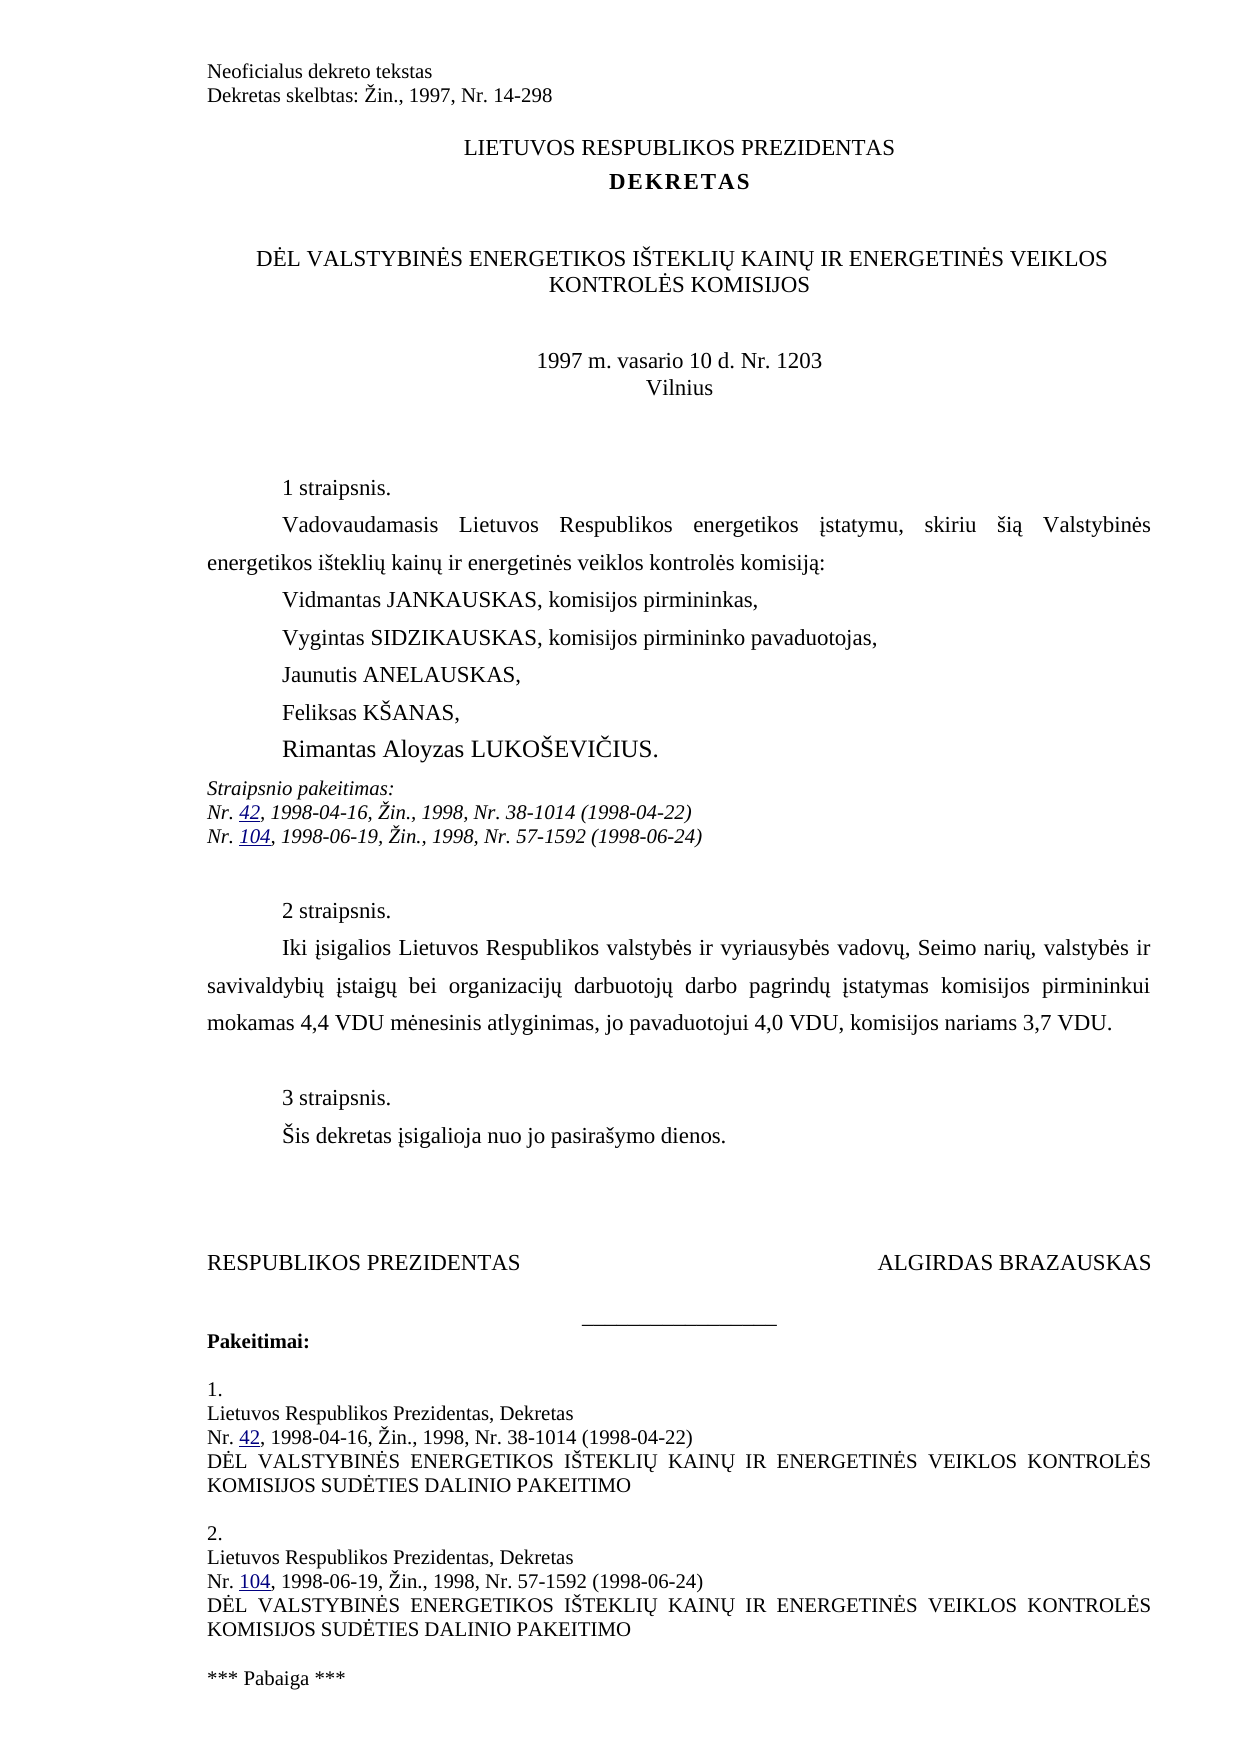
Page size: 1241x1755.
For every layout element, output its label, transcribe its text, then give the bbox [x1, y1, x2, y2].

text 1. [207, 1377, 1152, 1401]
text Lietuvos Respublikos Prezidentas, Dekretas [207, 1401, 1152, 1425]
text DĖL VALSTYBINĖS ENERGETIKOS IŠTEKLIŲ KAINŲ IR ENERGETINĖS VEIKLOS KONTROLĖS KOMISIJOS SUDĖTIES DALINIO PAKEITIMO [207, 1593, 1152, 1641]
text Pakeitimai: [207, 1328, 1152, 1353]
text *** Pabaiga *** [207, 1665, 1152, 1689]
text Nr. 42, 1998-04-16, Žin., 1998, Nr. 38-1014 (1998-04-22) [207, 1425, 1152, 1449]
text Nr. 104, 1998-06-19, Žin., 1998, Nr. 57-1592 (1998-06-24) [207, 824, 1152, 848]
text 2. [207, 1521, 1152, 1545]
text Dekretas skelbtas: Žin., 1997, Nr. 14-298 [207, 83, 1152, 107]
text RESPUBLIKOS PREZIDENTAS ALGIRDAS BRAZAUSKAS [207, 1249, 1152, 1276]
text Feliksas KŠANAS, [207, 687, 1152, 725]
text Nr. 104, 1998-06-19, Žin., 1998, Nr. 57-1592 (1998-06-24) [207, 1569, 1152, 1593]
text Šis dekretas įsigalioja nuo jo pasirašymo dienos. [207, 1111, 1152, 1148]
text DĖL VALSTYBINĖS ENERGETIKOS IŠTEKLIŲ KAINŲ IR ENERGETINĖS VEIKLOS KONTROLĖS KOMISIJOS [207, 244, 1152, 297]
text Vadovaudamasis Lietuvos Respublikos energetikos įstatymu, skiriu šią Valstybinės energetikos išteklių kainų ir energetinės veiklos kontrolės komisiją: [207, 500, 1152, 575]
text Nr. 42, 1998-04-16, Žin., 1998, Nr. 38-1014 (1998-04-22) [207, 800, 1152, 824]
text Neoficialus dekreto tekstas [207, 59, 1152, 83]
text Straipsnio pakeitimas: [207, 762, 1152, 800]
text Iki įsigalios Lietuvos Respublikos valstybės ir vyriausybės vadovų, Seimo narių, valstybės ir savivaldybių įstaigų bei organizacijų darbuotojų darbo pagrindų įstatymas komisijos pirmininkui mokamas 4,4 VDU mėnesinis atlyginimas, jo pavaduotojui 4,0 VDU, komisijos nariams 3,7 VDU. [207, 923, 1152, 1036]
text 1997 m. vasario 10 d. Nr. 1203 Vilnius [207, 347, 1152, 400]
text 3 straipsnis. [207, 1073, 1152, 1111]
text Rimantas Aloyzas LUKOŠEVIČIUS. [207, 725, 1152, 762]
text LIETUVOS RESPUBLIKOS PREZIDENTAS [207, 133, 1152, 160]
text 1 straipsnis. [207, 462, 1152, 500]
text _________________ [207, 1302, 1152, 1328]
text Vygintas SIDZIKAUSKAS, komisijos pirmininko pavaduotojas, [207, 612, 1152, 650]
text Vidmantas JANKAUSKAS, komisijos pirmininkas, [207, 575, 1152, 612]
text Lietuvos Respublikos Prezidentas, Dekretas [207, 1545, 1152, 1569]
text 2 straipsnis. [207, 886, 1152, 923]
text Jaunutis ANELAUSKAS, [207, 650, 1152, 687]
text DEKRETAS [207, 168, 1152, 194]
text DĖL VALSTYBINĖS ENERGETIKOS IŠTEKLIŲ KAINŲ IR ENERGETINĖS VEIKLOS KONTROLĖS KOMISIJOS SUDĖTIES DALINIO PAKEITIMO [207, 1449, 1152, 1497]
